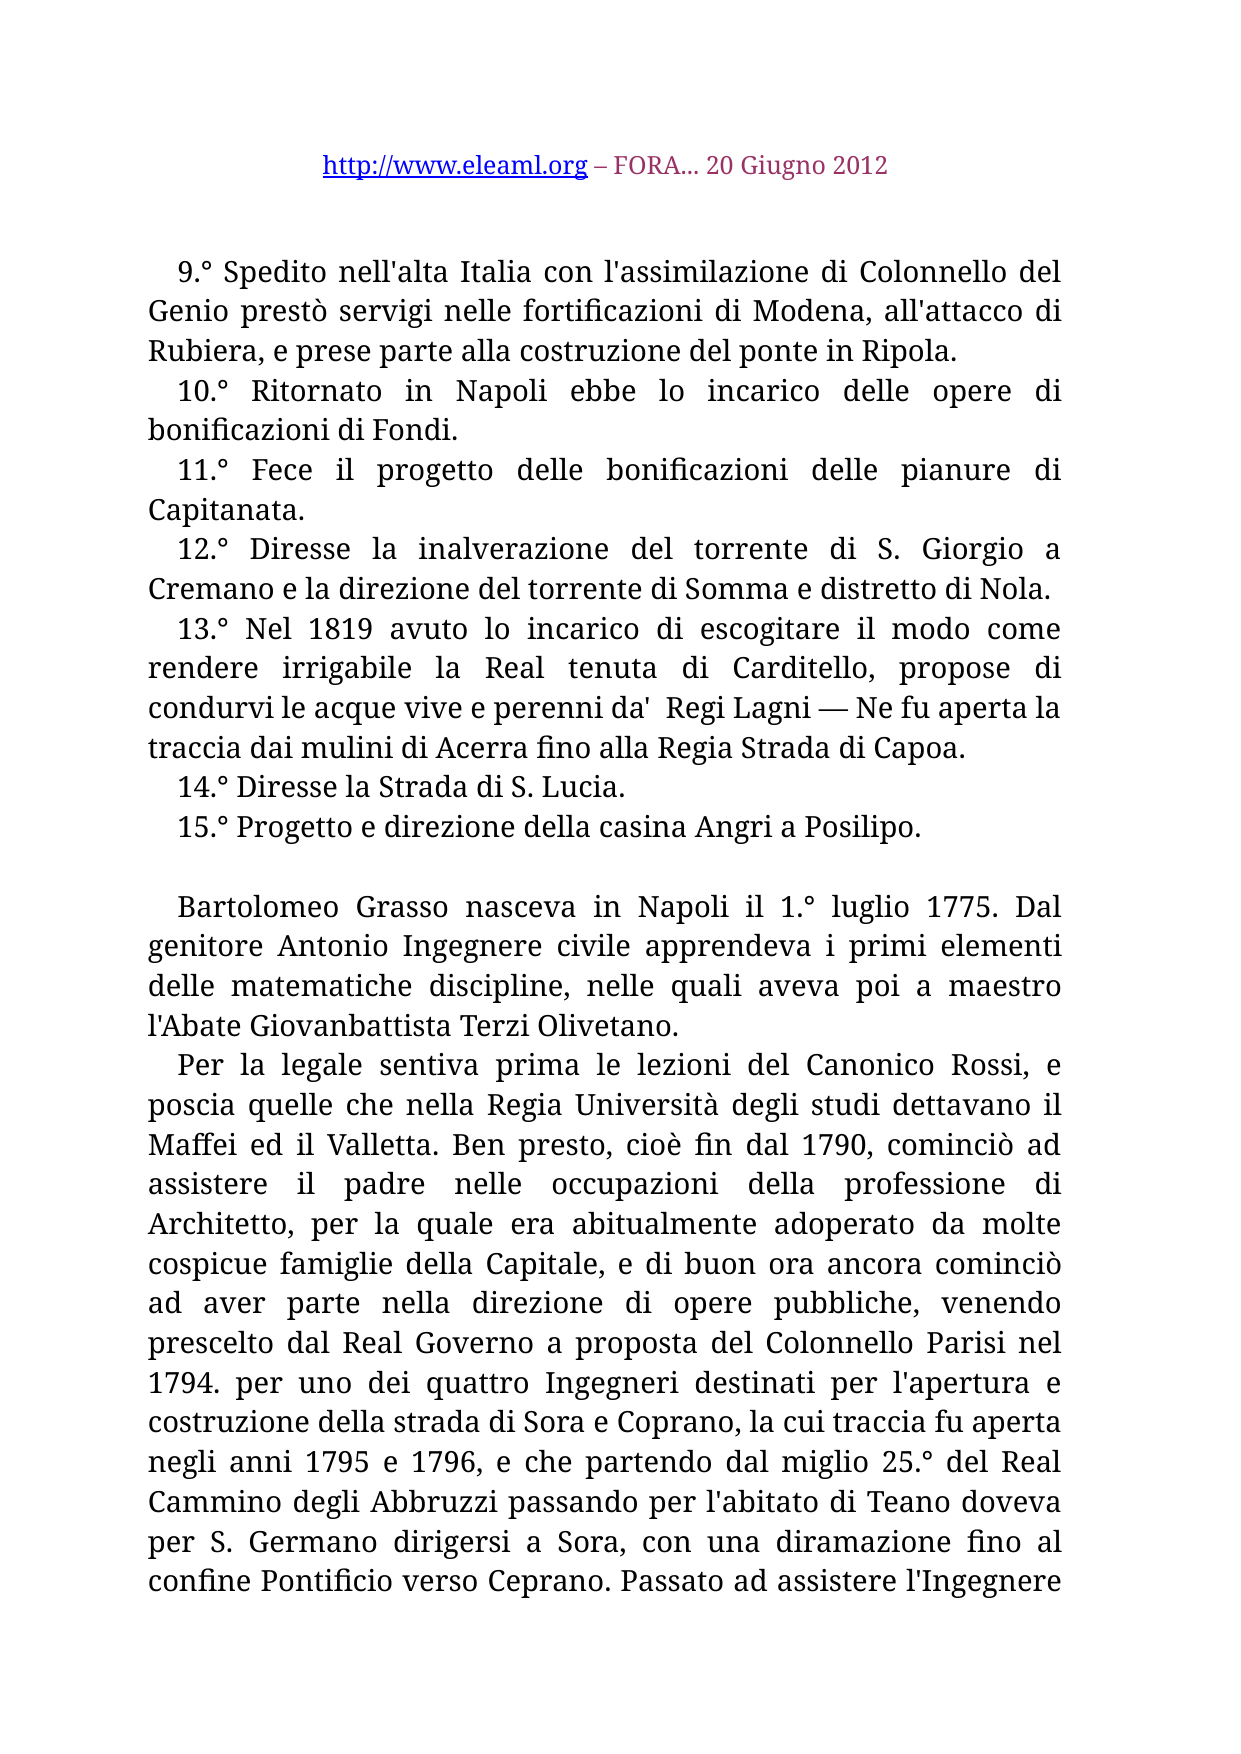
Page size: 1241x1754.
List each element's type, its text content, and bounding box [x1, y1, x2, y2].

text 14.° Diresse la Strada di S. Lucia. [148, 767, 1063, 806]
text 9.° Spedito nell'alta Italia con l'assimilazione di Colonnello del Genio prestò servigi nelle fortificazioni di Modena, all'attacco di Rubiera, e prese parte alla costruzione del ponte in Ripola. [148, 251, 1063, 370]
text Bartolomeo Grasso nasceva in Napoli il 1.° luglio 1775. Dal genitore Antonio Ingegnere civile apprendeva i primi elementi delle matematiche discipline, nelle quali aveva poi a maestro l'Abate Giovanbattista Terzi Olivetano. [148, 886, 1063, 1044]
text 10.° Ritornato in Napoli ebbe lo incarico delle opere di bonificazioni di Fondi. [148, 370, 1063, 449]
text 11.° Fece il progetto delle bonificazioni delle pianure di Capitanata. [148, 449, 1063, 529]
text Per la legale sentiva prima le lezioni del Canonico Rossi, e poscia quelle che nella Regia Università degli studi dettavano il Maffei ed il Valletta. Ben presto, cioè fin dal 1790, cominciò ad assistere il padre nelle occupazioni della professione di Architetto, per la quale era abitualmente adoperato da molte cospicue famiglie della Capitale, e di buon ora ancora cominciò ad aver parte nella direzione di opere pubbliche, venendo prescelto dal Real Governo a proposta del Colonnello Parisi nel 1794. per uno dei quattro Ingegneri destinati per l'apertura e costruzione della strada di Sora e Coprano, la cui traccia fu aperta negli anni 1795 e 1796, e che partendo dal miglio 25.° del Real Cammino degli Abbruzzi passando per l'abitato di Teano doveva per S. Germano dirigersi a Sora, con una diramazione fino al confine Pontificio verso Ceprano. Passato ad assistere l'Ingegnere [148, 1044, 1063, 1600]
text 12.° Diresse la inalverazione del torrente di S. Giorgio a Cremano e la direzione del torrente di Somma e distretto di Nola. [148, 529, 1063, 608]
text 13.° Nel 1819 avuto lo incarico di escogitare il modo come rendere irrigabile la Real tenuta di Carditello, propose di condurvi le acque vive e perenni da' Regi Lagni — Ne fu aperta la traccia dai mulini di Acerra fino alla Regia Strada di Capoa. [148, 608, 1063, 767]
text 15.° Progetto e direzione della casina Angri a Posilipo. [148, 806, 1063, 846]
